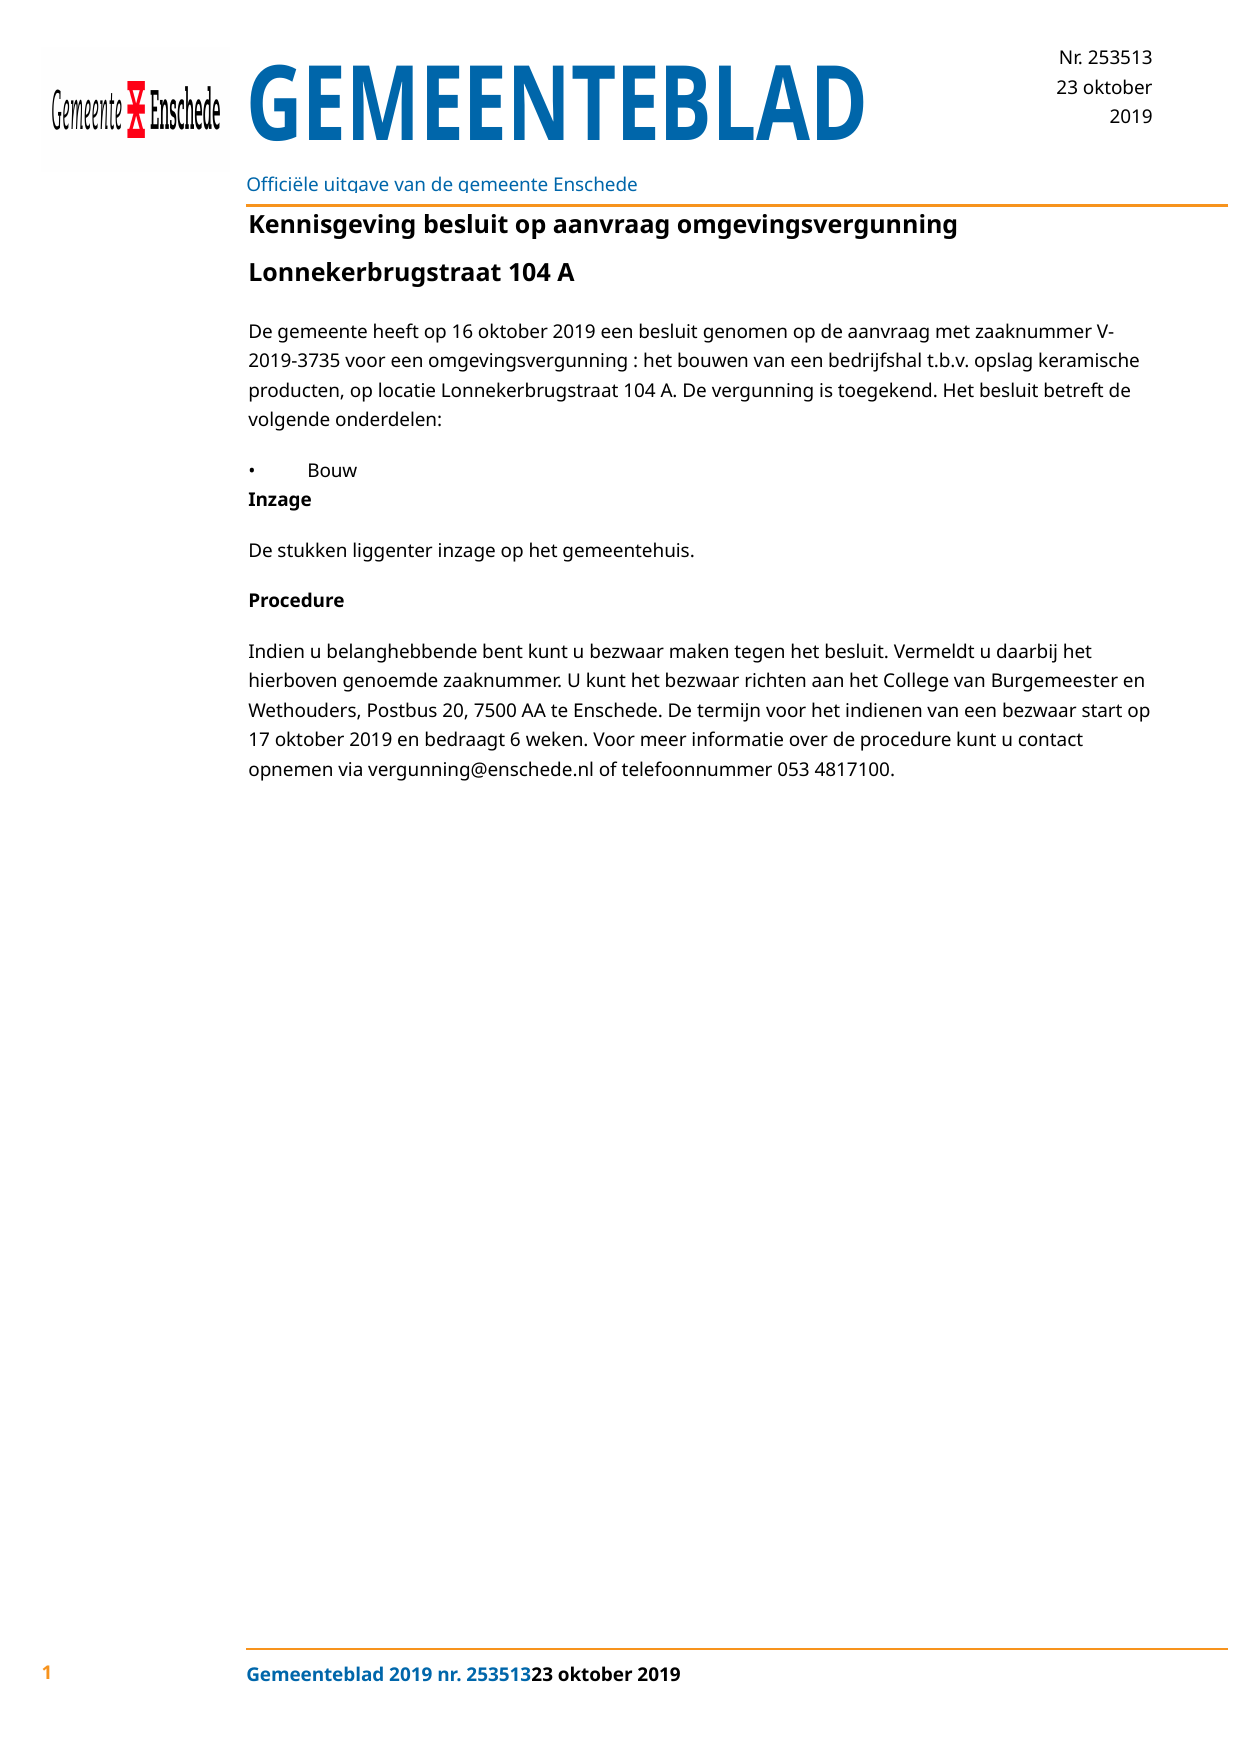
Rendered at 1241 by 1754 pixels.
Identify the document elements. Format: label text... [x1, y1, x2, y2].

picture [41, 47, 231, 172]
text De stukken liggenter inzage op het gemeentehuis. [248, 537, 1152, 563]
text Procedure [248, 587, 1152, 613]
text Kennisgeving besluit op aanvraag omgevingsvergunning Lonnekerbrugstraat 104 A [248, 207, 1152, 288]
text De gemeente heeft op 16 oktober 2019 een besluit genomen op de aanvraag met zaaknummer V-2019-3735 voor een omgevingsvergunning : het bouwen van een bedrijfshal t.b.v. opslag keramische producten, op locatie Lonnekerbrugstraat 104 A. De vergunning is toegekend. Het besluit betreft de volgende onderdelen: [248, 318, 1152, 432]
text Inzage [248, 487, 1152, 512]
list Bouw [248, 457, 1152, 483]
text Indien u belanghebbende bent kunt u bezwaar maken tegen het besluit. Vermeldt u daarbij het hierboven genoemde zaaknummer. U kunt het bezwaar richten aan het College van Burgemees­ter en Wethouders, Postbus 20, 7500 AA te Enschede. De termijn voor het indienen van een bezwaar start op 17 oktober 2019 en bedraagt 6 weken. Voor meer informatie over de procedure kunt u contact opnemen via vergunning@enschede.nl of telefoonnummer 053 4817100. [248, 638, 1152, 782]
